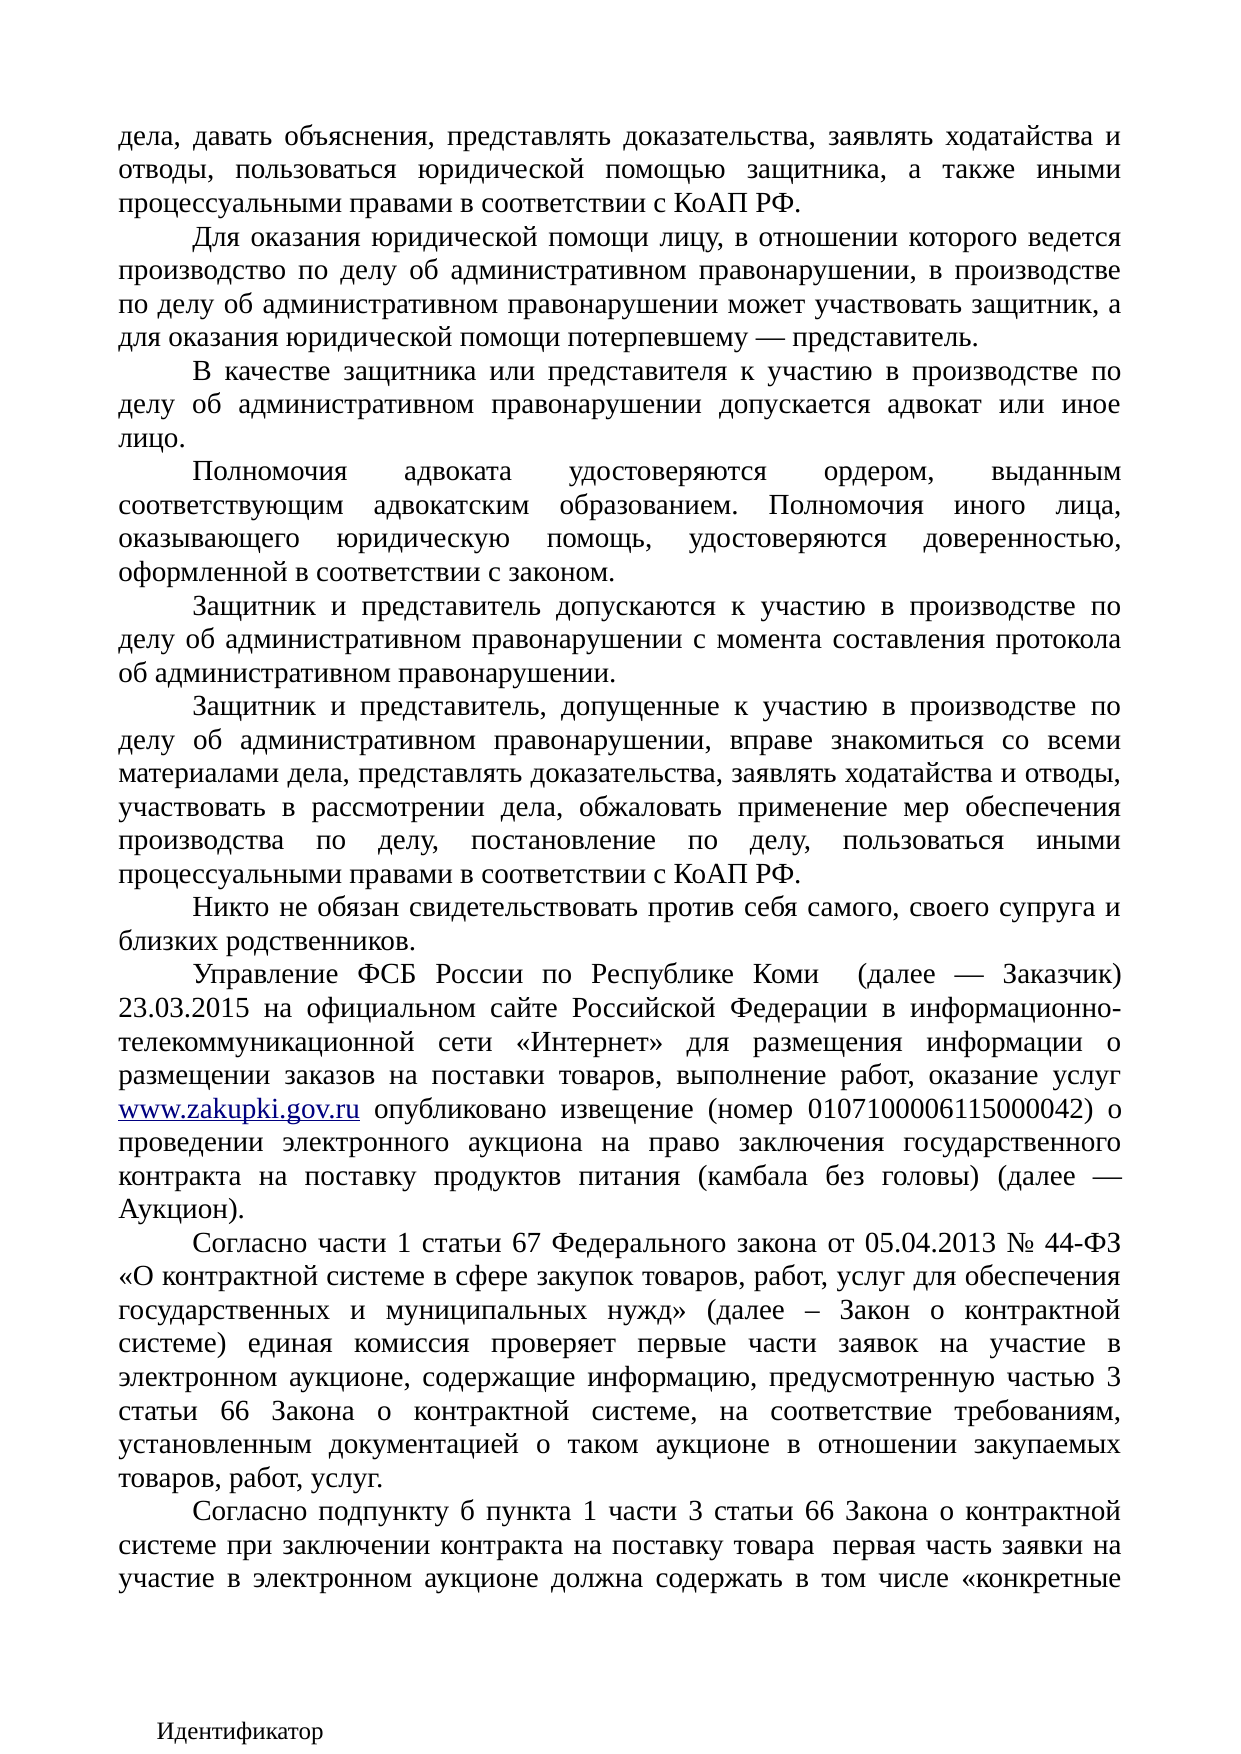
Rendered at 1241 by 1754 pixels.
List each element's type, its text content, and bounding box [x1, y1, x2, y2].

text Управление ФСБ России по Республике Коми (далее — Заказчик) 23.03.2015 на официальном сайте Российской Федерации в информационно-телекоммуникационной сети «Интернет» для размещения информации о размещении заказов на поставки товаров, выполнение работ, оказание услуг www.zakupki.gov.ru опубликовано извещение (номер 0107100006115000042) о проведении электронного аукциона на право заключения государственного контракта на поставку продуктов питания (камбала без головы) (далее — Аукцион). [118, 957, 1122, 1225]
text дела, давать объяснения, представлять доказательства, заявлять ходатайства и отводы, пользоваться юридической помощью защитника, а также иными процессуальными правами в соответствии с КоАП РФ. [118, 118, 1122, 219]
text В качестве защитника или представителя к участию в производстве по делу об административном правонарушении допускается адвокат или иное лицо. [118, 353, 1122, 453]
text Защитник и представитель, допущенные к участию в производстве по делу об административном правонарушении, вправе знакомиться со всеми материалами дела, представлять доказательства, заявлять ходатайства и отводы, участвовать в рассмотрении дела, обжаловать применение мер обеспечения производства по делу, постановление по делу, пользоваться иными процессуальными правами в соответствии с КоАП РФ. [118, 688, 1122, 889]
text Никто не обязан свидетельствовать против себя самого, своего супруга и близких родственников. [118, 889, 1122, 957]
text Согласно подпункту б пункта 1 части 3 статьи 66 Закона о контрактной системе при заключении контракта на поставку товара первая часть заявки на участие в электронном аукционе должна содержать в том числе «конкретные [118, 1493, 1122, 1594]
text Полномочия адвоката удостоверяются ордером, выданным соответствующим адвокатским образованием. Полномочия иного лица, оказывающего юридическую помощь, удостоверяются доверенностью, оформленной в соответствии с законом. [118, 453, 1122, 588]
text Защитник и представитель допускаются к участию в производстве по делу об административном правонарушении с момента составления протокола об административном правонарушении. [118, 588, 1122, 688]
text Согласно части 1 статьи 67 Федерального закона от 05.04.2013 № 44-ФЗ «О контрактной системе в сфере закупок товаров, работ, услуг для обеспечения государственных и муниципальных нужд» (далее – Закон о контрактной системе) единая комиссия проверяет первые части заявок на участие в электронном аукционе, содержащие информацию, предусмотренную частью 3 статьи 66 Закона о контрактной системе, на соответствие требованиям, установленным документацией о таком аукционе в отношении закупаемых товаров, работ, услуг. [118, 1225, 1122, 1493]
text Для оказания юридической помощи лицу, в отношении которого ведется производство по делу об административном правонарушении, в производстве по делу об административном правонарушении может участвовать защитник, а для оказания юридической помощи потерпевшему — представитель. [118, 219, 1122, 353]
